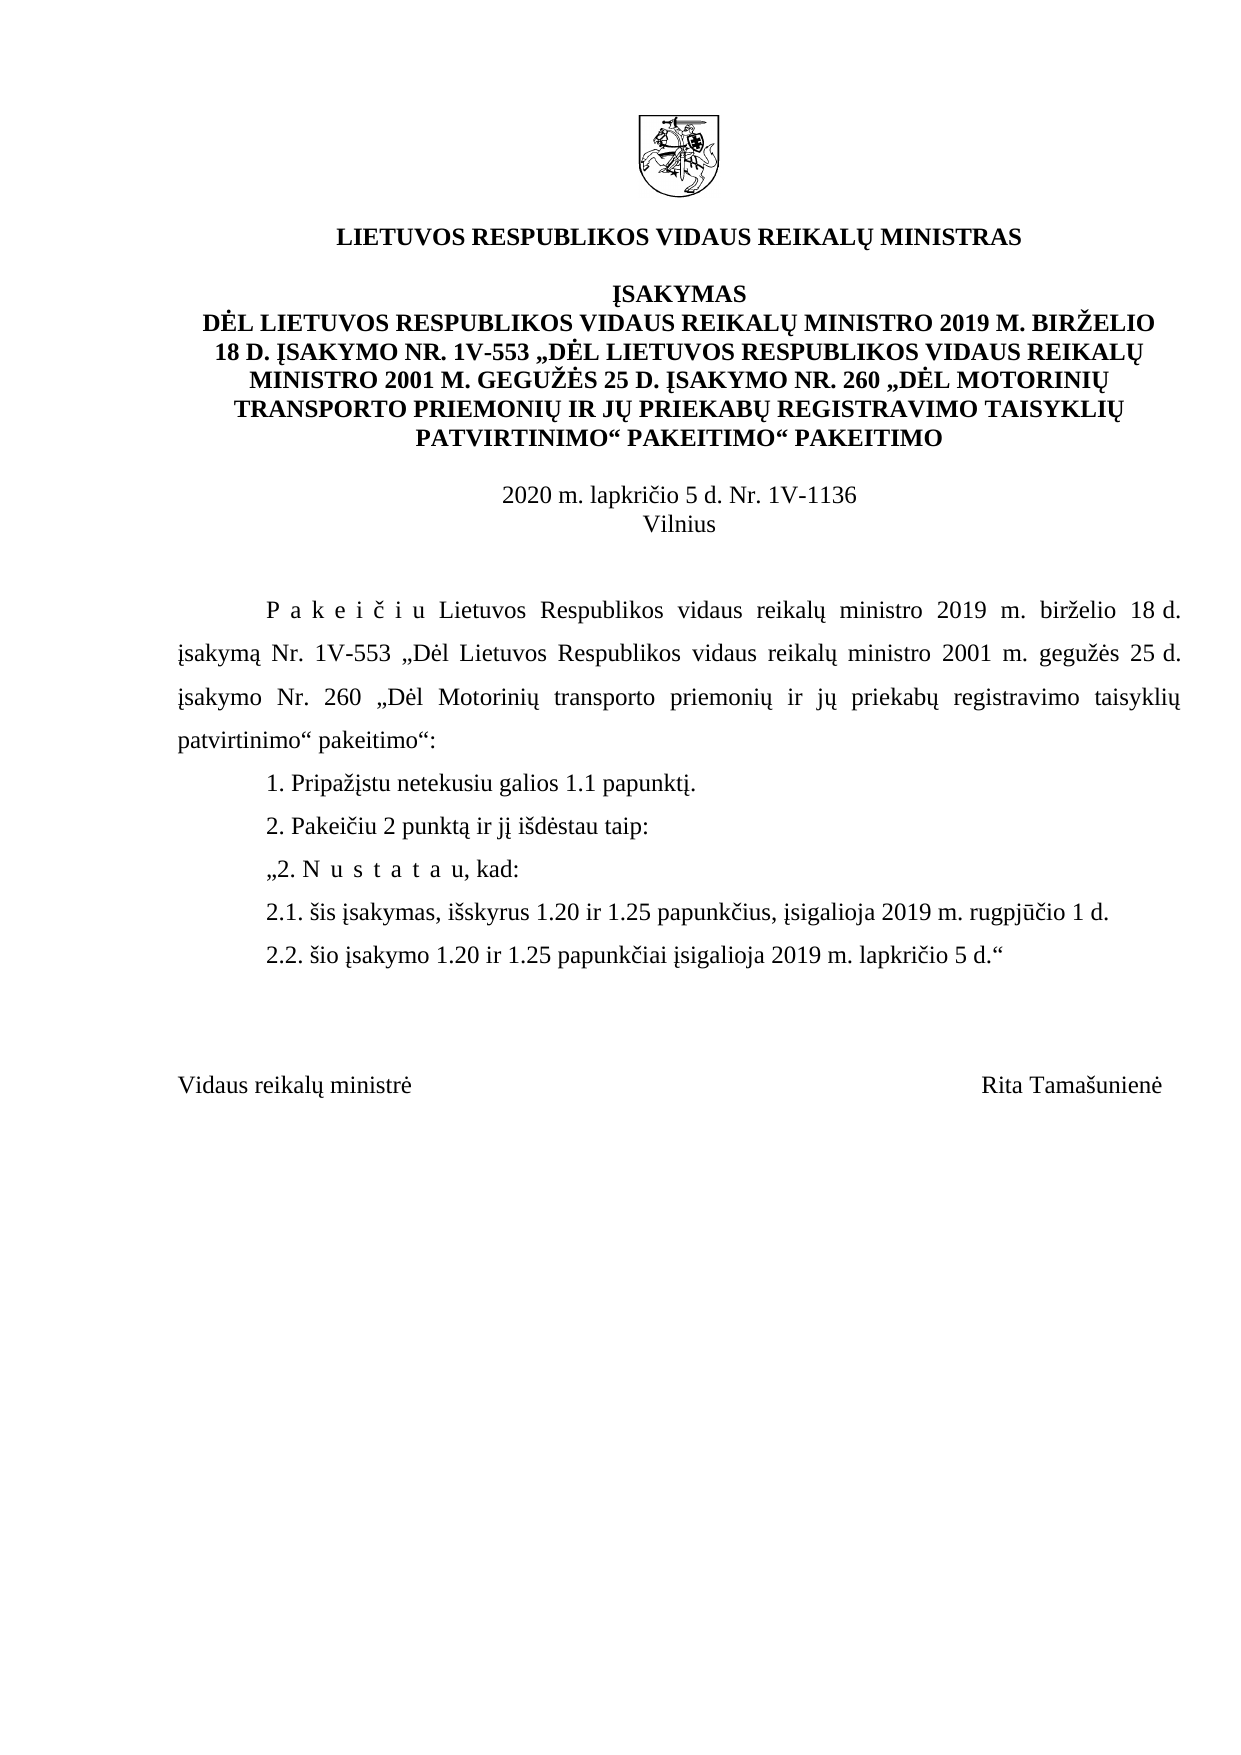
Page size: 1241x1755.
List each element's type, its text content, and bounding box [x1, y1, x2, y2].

text 1. Pripažįstu netekusiu galios 1.1 papunktį. [177, 768, 1181, 797]
text Vilnius [177, 509, 1181, 538]
text Pakeičiu Lietuvos Respublikos vidaus reikalų ministro 2019 m. birželio 18 d. įsakymą Nr. 1V-553 „Dėl Lietuvos Respublikos vidaus reikalų ministro 2001 m. gegužės 25 d. įsakymo Nr. 260 „Dėl Motorinių transporto priemonių ir jų priekabų registravimo taisyklių patvirtinimo“ pakeitimo“: [177, 595, 1181, 753]
text 2.2. šio įsakymo 1.20 ir 1.25 papunkčiai įsigalioja 2019 m. lapkričio 5 d.“ [177, 940, 1181, 969]
text 2. Pakeičiu 2 punktą ir jį išdėstau taip: [177, 811, 1181, 840]
text „2. Nustatau, kad: [177, 854, 1181, 883]
text 2.1. šis įsakymas, išskyrus 1.20 ir 1.25 papunkčius, įsigalioja 2019 m. rugpjūčio 1 d. [177, 897, 1181, 926]
text Vidaus reikalų ministrė Rita Tamašunienė [177, 1070, 1181, 1098]
text LIETUVOS RESPUBLIKOS VIDAUS REIKALŲ MINISTRAS [177, 222, 1181, 250]
text DĖL LIETUVOS RESPUBLIKOS VIDAUS REIKALŲ MINISTRO 2019 m. birželio 18 d. įsakymo nr. 1v-553 „dėl LIETUVOS RESPUBLIKOS VIDAUS REIKALŲ MINISTRO 2001 M. GEGUŽĖS 25 D. ĮSAKYMO nR. 260 „DĖL MOTORINIŲ TRANSPORTO PRIEMONIŲ IR JŲ PRIEKABŲ REGISTRAVIMO TAISYKLIŲ PATVIRTINIMO“ PAKEITIMO“ pakeitimo [177, 308, 1181, 452]
text 2020 m. lapkričio 5 d. Nr. 1V-1136 [177, 480, 1181, 509]
text ĮSAKYMAS [177, 279, 1181, 308]
